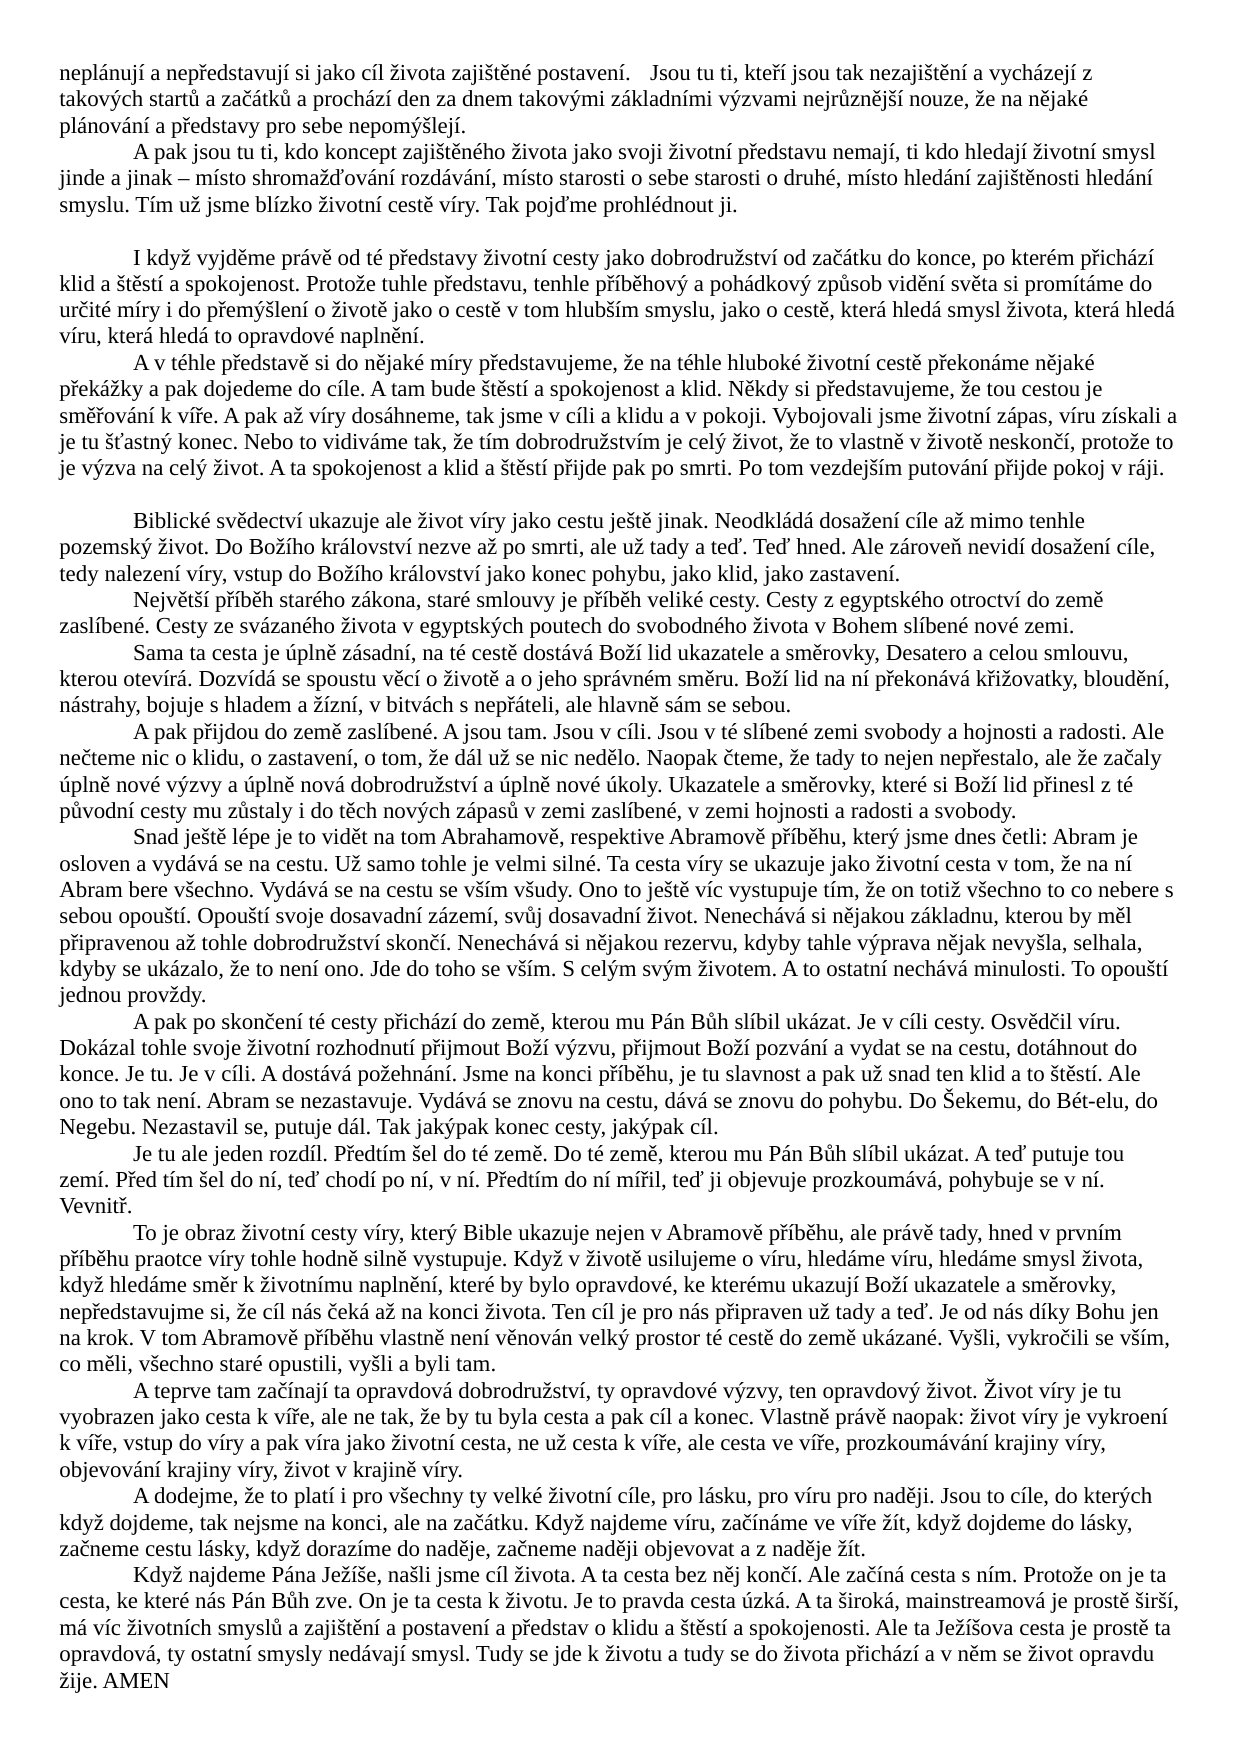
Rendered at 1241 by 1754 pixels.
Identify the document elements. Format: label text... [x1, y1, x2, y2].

text A pak jsou tu ti, kdo koncept zajištěného života jako svoji životní představu nemají, ti kdo hledají životní smysl jinde a jinak – místo shromažďování rozdávání, místo starosti o sebe starosti o druhé, místo hledání zajištěnosti hledání smyslu. Tím už jsme blízko životní cestě víry. Tak pojďme prohlédnout ji. [59, 138, 1181, 217]
text Sama ta cesta je úplně zásadní, na té cestě dostává Boží lid ukazatele a směrovky, Desatero a celou smlouvu, kterou otevírá. Dozvídá se spoustu věcí o životě a o jeho správném směru. Boží lid na ní překonává křižovatky, bloudění, nástrahy, bojuje s hladem a žízní, v bitvách s nepřáteli, ale hlavně sám se sebou. [59, 639, 1181, 718]
text A pak po skončení té cesty přichází do země, kterou mu Pán Bůh slíbil ukázat. Je v cíli cesty. Osvědčil víru. Dokázal tohle svoje životní rozhodnutí přijmout Boží výzvu, přijmout Boží pozvání a vydat se na cestu, dotáhnout do konce. Je tu. Je v cíli. A dostává požehnání. Jsme na konci příběhu, je tu slavnost a pak už snad ten klid a to štěstí. Ale ono to tak není. Abram se nezastavuje. Vydává se znovu na cestu, dává se znovu do pohybu. Do Šekemu, do Bét-elu, do Negebu. Nezastavil se, putuje dál. Tak jakýpak konec cesty, jakýpak cíl. [59, 1008, 1181, 1139]
text A pak přijdou do země zaslíbené. A jsou tam. Jsou v cíli. Jsou v té slíbené zemi svobody a hojnosti a radosti. Ale nečteme nic o klidu, o zastavení, o tom, že dál už se nic nedělo. Naopak čteme, že tady to nejen nepřestalo, ale že začaly úplně nové výzvy a úplně nová dobrodružství a úplně nové úkoly. Ukazatele a směrovky, které si Boží lid přinesl z té původní cesty mu zůstaly i do těch nových zápasů v zemi zaslíbené, v zemi hojnosti a radosti a svobody. [59, 718, 1181, 823]
text I když vyjděme právě od té představy životní cesty jako dobrodružství od začátku do konce, po kterém přichází klid a štěstí a spokojenost. Protože tuhle představu, tenhle příběhový a pohádkový způsob vidění světa si promítáme do určité míry i do přemýšlení o životě jako o cestě v tom hlubším smyslu, jako o cestě, která hledá smysl života, která hledá víru, která hledá to opravdové naplnění. [59, 243, 1181, 349]
text Největší příběh starého zákona, staré smlouvy je příběh veliké cesty. Cesty z egyptského otroctví do země zaslíbené. Cesty ze svázaného života v egyptských poutech do svobodného života v Bohem slíbené nové zemi. [59, 586, 1181, 639]
text A v téhle představě si do nějaké míry představujeme, že na téhle hluboké životní cestě překonáme nějaké překážky a pak dojedeme do cíle. A tam bude štěstí a spokojenost a klid. Někdy si představujeme, že tou cestou je směřování k víře. A pak až víry dosáhneme, tak jsme v cíli a klidu a v pokoji. Vybojovali jsme životní zápas, víru získali a je tu šťastný konec. Nebo to vidiváme tak, že tím dobrodružstvím je celý život, že to vlastně v životě neskončí, protože to je výzva na celý život. A ta spokojenost a klid a štěstí přijde pak po smrti. Po tom vezdejším putování přijde pokoj v ráji. [59, 349, 1181, 481]
text A teprve tam začínají ta opravdová dobrodružství, ty opravdové výzvy, ten opravdový život. Život víry je tu vyobrazen jako cesta k víře, ale ne tak, že by tu byla cesta a pak cíl a konec. Vlastně právě naopak: život víry je vykroení k víře, vstup do víry a pak víra jako životní cesta, ne už cesta k víře, ale cesta ve víře, prozkoumávání krajiny víry, objevování krajiny víry, život v krajině víry. [59, 1377, 1181, 1482]
text To je obraz životní cesty víry, který Bible ukazuje nejen v Abramově příběhu, ale právě tady, hned v prvním příběhu praotce víry tohle hodně silně vystupuje. Když v životě usilujeme o víru, hledáme víru, hledáme smysl života, když hledáme směr k životnímu naplnění, které by bylo opravdové, ke kterému ukazují Boží ukazatele a směrovky, nepředstavujme si, že cíl nás čeká až na konci života. Ten cíl je pro nás připraven už tady a teď. Je od nás díky Bohu jen na krok. V tom Abramově příběhu vlastně není věnován velký prostor té cestě do země ukázané. Vyšli, vykročili se vším, co měli, všechno staré opustili, vyšli a byli tam. [59, 1219, 1181, 1377]
text A dodejme, že to platí i pro všechny ty velké životní cíle, pro lásku, pro víru pro naději. Jsou to cíle, do kterých když dojdeme, tak nejsme na konci, ale na začátku. Když najdeme víru, začínáme ve víře žít, když dojdeme do lásky, začneme cestu lásky, když dorazíme do naděje, začneme naději objevovat a z naděje žít. [59, 1482, 1181, 1561]
text Je tu ale jeden rozdíl. Předtím šel do té země. Do té země, kterou mu Pán Bůh slíbil ukázat. A teď putuje tou zemí. Před tím šel do ní, teď chodí po ní, v ní. Předtím do ní mířil, teď ji objevuje prozkoumává, pohybuje se v ní. Vevnitř. [59, 1139, 1181, 1219]
text Když najdeme Pána Ježíše, našli jsme cíl života. A ta cesta bez něj končí. Ale začíná cesta s ním. Protože on je ta cesta, ke které nás Pán Bůh zve. On je ta cesta k životu. Je to pravda cesta úzká. A ta široká, mainstreamová je prostě širší, má víc životních smyslů a zajištění a postavení a představ o klidu a štěstí a spokojenosti. Ale ta Ježíšova cesta je prostě ta opravdová, ty ostatní smysly nedávají smysl. Tudy se jde k životu a tudy se do života přichází a v něm se život opravdu žije. AMEN [59, 1561, 1181, 1693]
text Snad ještě lépe je to vidět na tom Abrahamově, respektive Abramově příběhu, který jsme dnes četli: Abram je osloven a vydává se na cestu. Už samo tohle je velmi silné. Ta cesta víry se ukazuje jako životní cesta v tom, že na ní Abram bere všechno. Vydává se na cestu se vším všudy. Ono to ještě víc vystupuje tím, že on totiž všechno to co nebere s sebou opouští. Opouští svoje dosavadní zázemí, svůj dosavadní život. Nenechává si nějakou základnu, kterou by měl připravenou až tohle dobrodružství skončí. Nenechává si nějakou rezervu, kdyby tahle výprava nějak nevyšla, selhala, kdyby se ukázalo, že to není ono. Jde do toho se vším. S celým svým životem. A to ostatní nechává minulosti. To opouští jednou provždy. [59, 823, 1181, 1008]
text neplánují a nepředstavují si jako cíl života zajištěné postavení. Jsou tu ti, kteří jsou tak nezajištění a vycházejí z takových startů a začátků a prochází den za dnem takovými základními výzvami nejrůznější nouze, že na nějaké plánování a představy pro sebe nepomýšlejí. [59, 59, 1181, 138]
text Biblické svědectví ukazuje ale život víry jako cestu ještě jinak. Neodkládá dosažení cíle až mimo tenhle pozemský život. Do Božího království nezve až po smrti, ale už tady a teď. Teď hned. Ale zároveň nevidí dosažení cíle, tedy nalezení víry, vstup do Božího království jako konec pohybu, jako klid, jako zastavení. [59, 507, 1181, 586]
